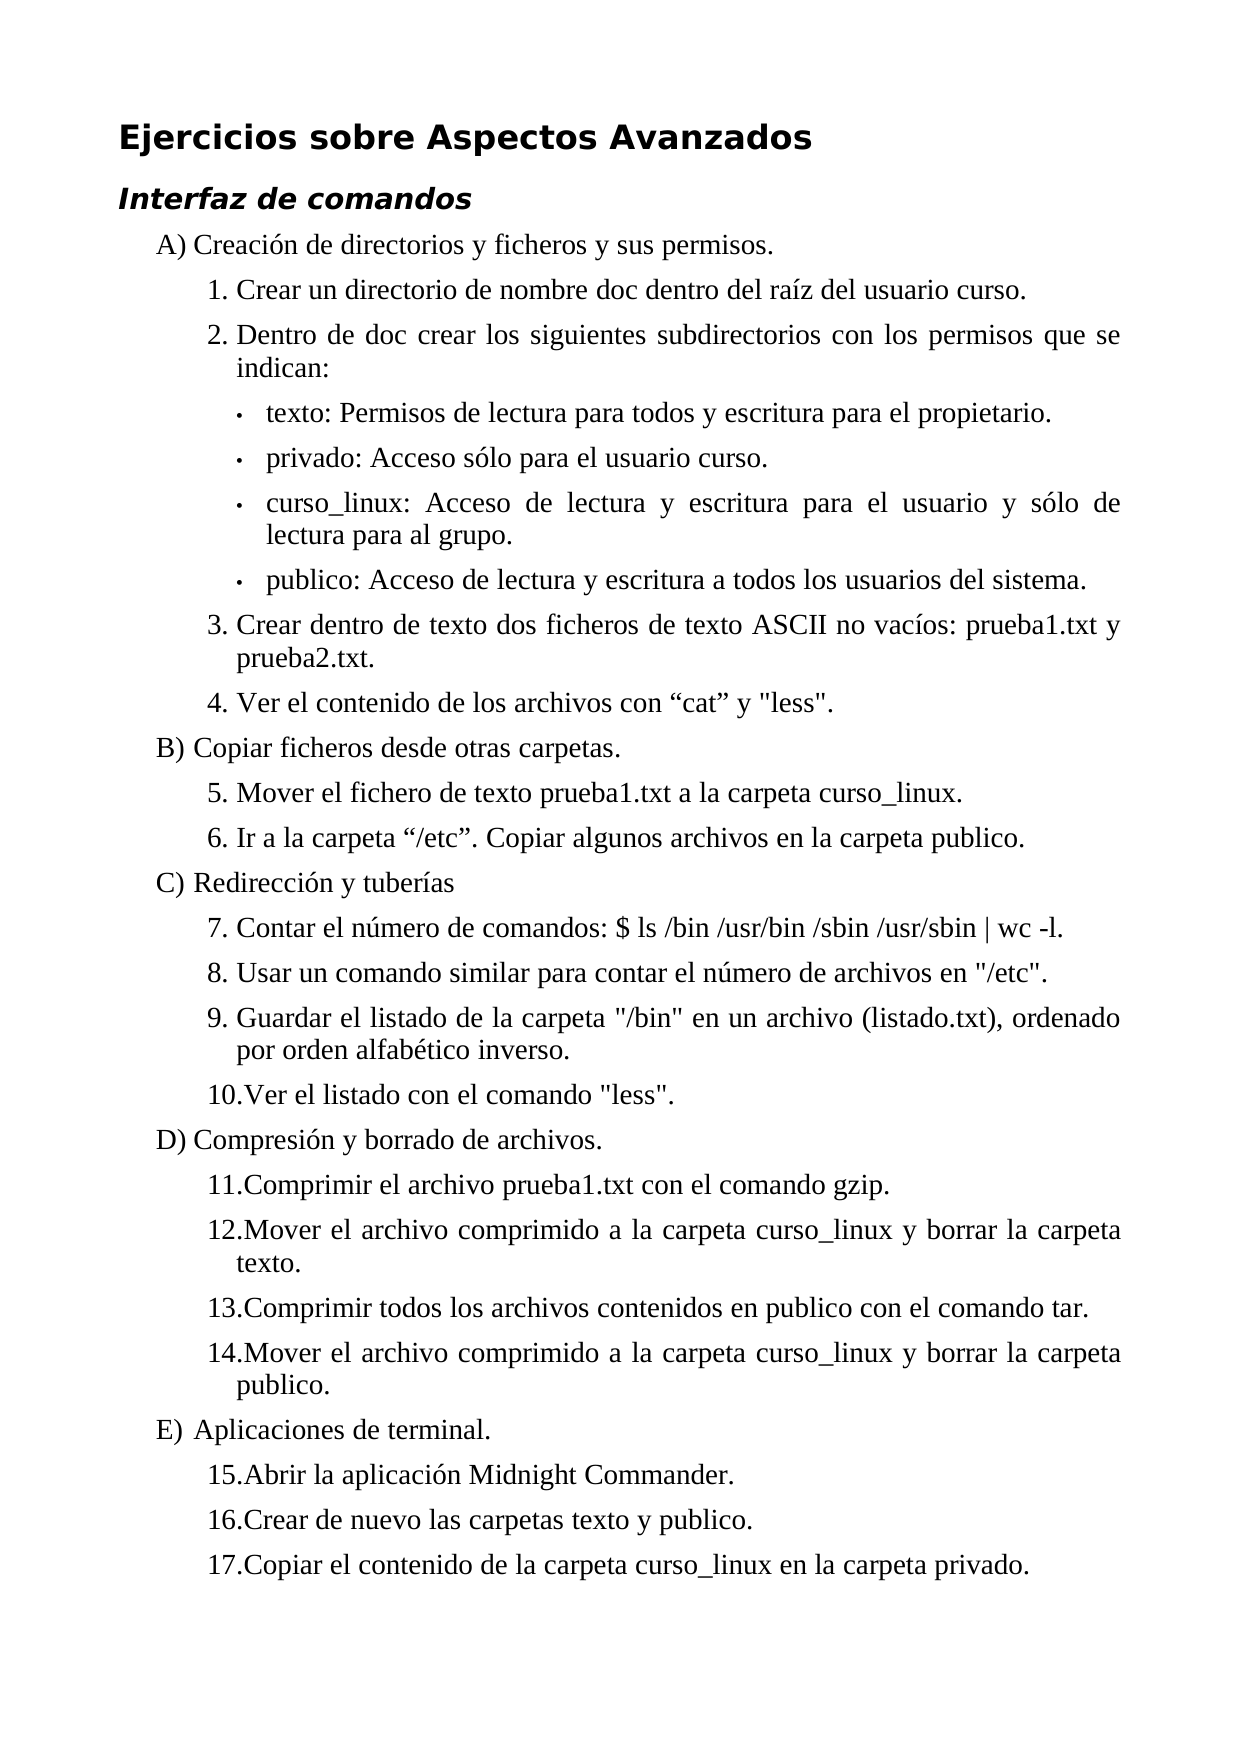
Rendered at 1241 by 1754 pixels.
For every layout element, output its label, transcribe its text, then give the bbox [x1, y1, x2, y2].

list Usar un comando similar para contar el número de archivos en "/etc". [207, 956, 1122, 988]
list Ver el listado con el comando "less". [207, 1078, 1122, 1111]
subtitle Interfaz de comandos [118, 182, 1122, 216]
list Comprimir el archivo prueba1.txt con el comando gzip. [207, 1168, 1122, 1201]
list Mover el fichero de texto prueba1.txt a la carpeta curso_linux. [207, 776, 1122, 808]
list Redirección y tuberías [156, 866, 1122, 898]
list Creación de directorios y ficheros y sus permisos. [156, 228, 1122, 261]
list Abrir la aplicación Midnight Commander. [207, 1458, 1122, 1491]
list Mover el archivo comprimido a la carpeta curso_linux y borrar la carpeta publico. [207, 1336, 1122, 1401]
list Guardar el listado de la carpeta "/bin" en un archivo (listado.txt), ordenado por orden alfabético inverso. [207, 1001, 1122, 1066]
list Comprimir todos los archivos contenidos en publico con el comando tar. [207, 1291, 1122, 1323]
subtitle Ejercicios sobre Aspectos Avanzados [118, 118, 1122, 157]
list Copiar el contenido de la carpeta curso_linux en la carpeta privado. [207, 1548, 1122, 1581]
list Crear de nuevo las carpetas texto y publico. [207, 1503, 1122, 1536]
list Contar el número de comandos: $ ls /bin /usr/bin /sbin /usr/sbin | wc -l. [207, 911, 1122, 943]
list privado: Acceso sólo para el usuario curso. [236, 441, 1122, 473]
list Mover el archivo comprimido a la carpeta curso_linux y borrar la carpeta texto. [207, 1213, 1122, 1278]
list Crear dentro de texto dos ficheros de texto ASCII no vacíos: prueba1.txt y prueba2.txt. [207, 608, 1122, 673]
list curso_linux: Acceso de lectura y escritura para el usuario y sólo de lectura para al grupo. [236, 486, 1122, 551]
list Ver el contenido de los archivos con “cat” y "less". [207, 686, 1122, 718]
list Copiar ficheros desde otras carpetas. [156, 731, 1122, 763]
list texto: Permisos de lectura para todos y escritura para el propietario. [236, 396, 1122, 428]
list publico: Acceso de lectura y escritura a todos los usuarios del sistema. [236, 563, 1122, 596]
list Dentro de doc crear los siguientes subdirectorios con los permisos que se indican: [207, 318, 1122, 383]
list Aplicaciones de terminal. [156, 1413, 1122, 1446]
list Ir a la carpeta “/etc”. Copiar algunos archivos en la carpeta publico. [207, 821, 1122, 853]
list Compresión y borrado de archivos. [156, 1123, 1122, 1156]
list Crear un directorio de nombre doc dentro del raíz del usuario curso. [207, 273, 1122, 306]
